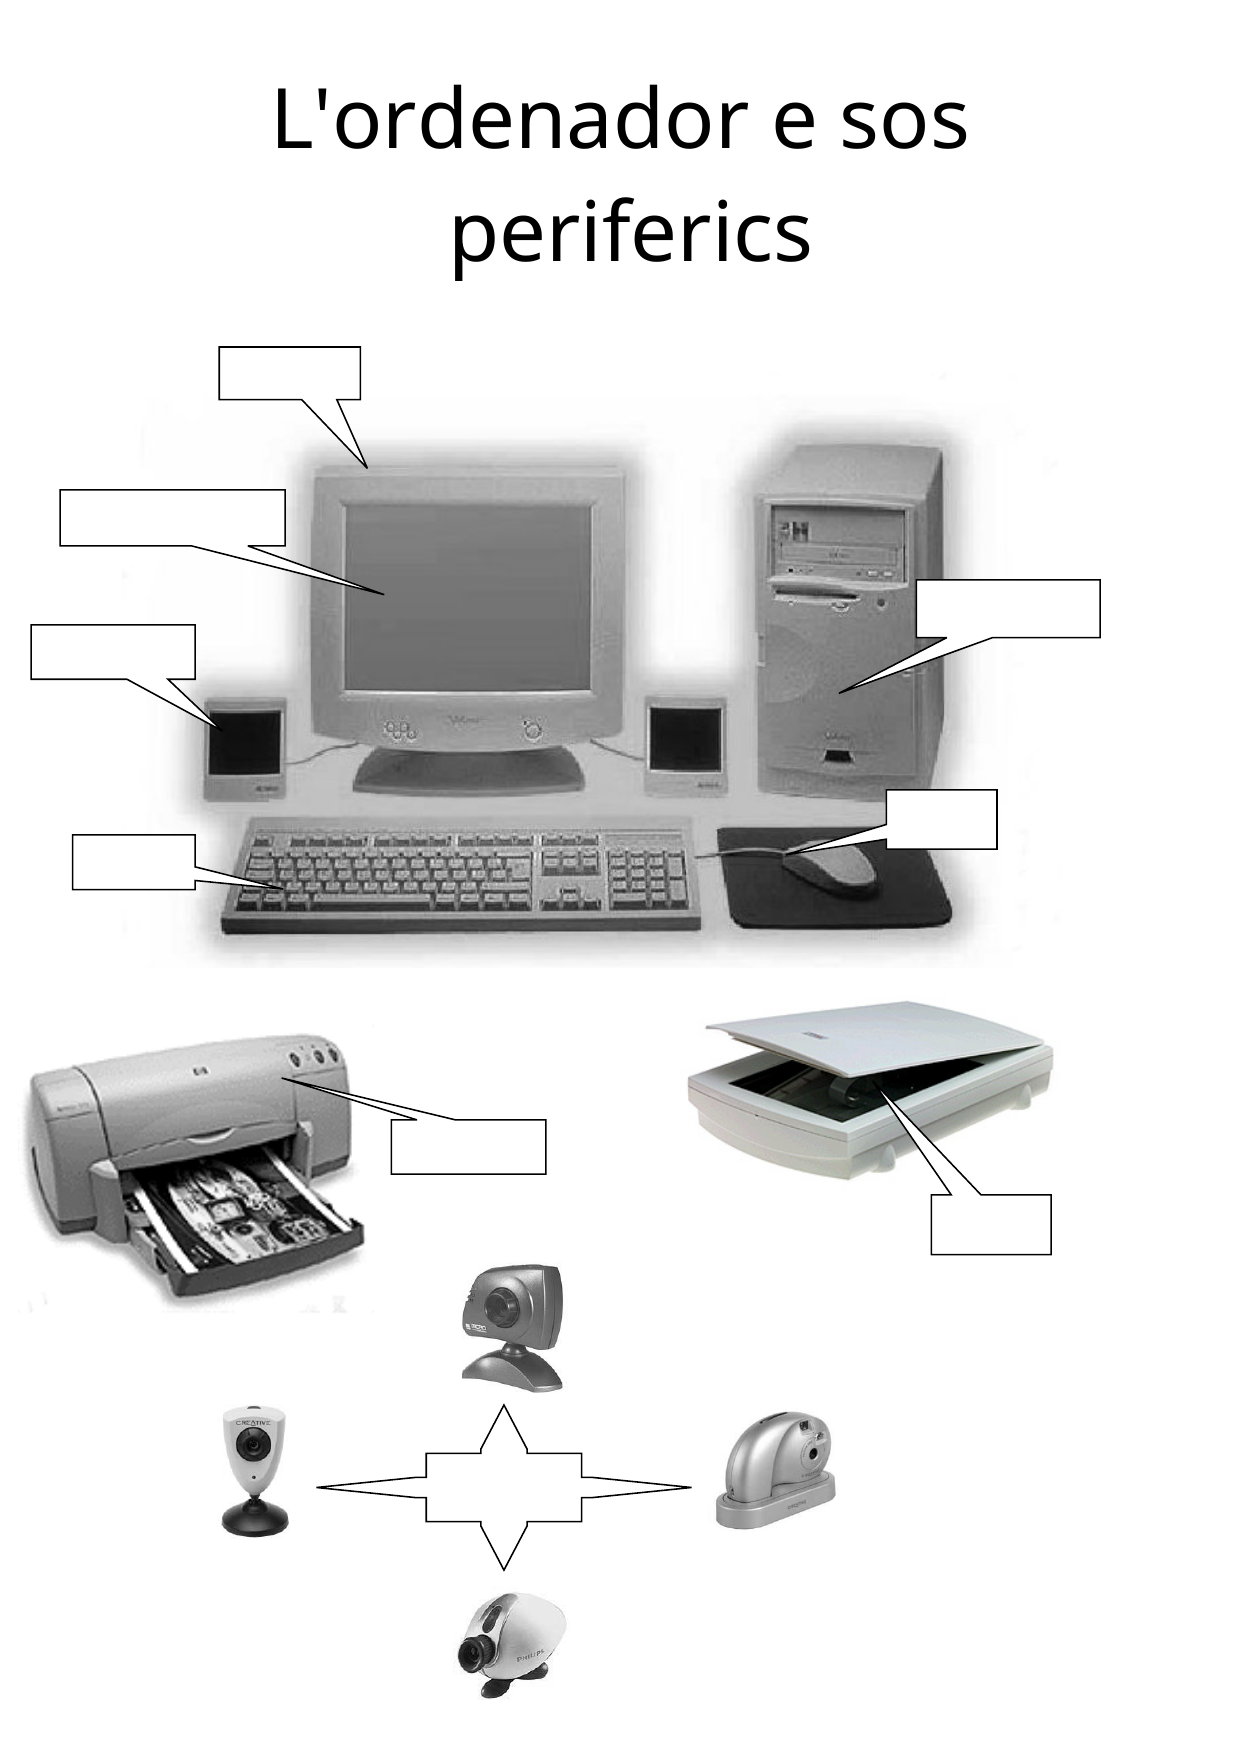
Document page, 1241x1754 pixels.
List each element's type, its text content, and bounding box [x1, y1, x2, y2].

picture [453, 1586, 570, 1704]
picture [438, 1256, 585, 1404]
picture [708, 1406, 840, 1531]
picture [678, 987, 1065, 1196]
picture [198, 1391, 309, 1549]
subtitle L'ordenador e sos [59, 59, 1181, 173]
subtitle periferics [59, 173, 1181, 286]
picture [18, 971, 375, 1370]
picture [122, 371, 1063, 968]
